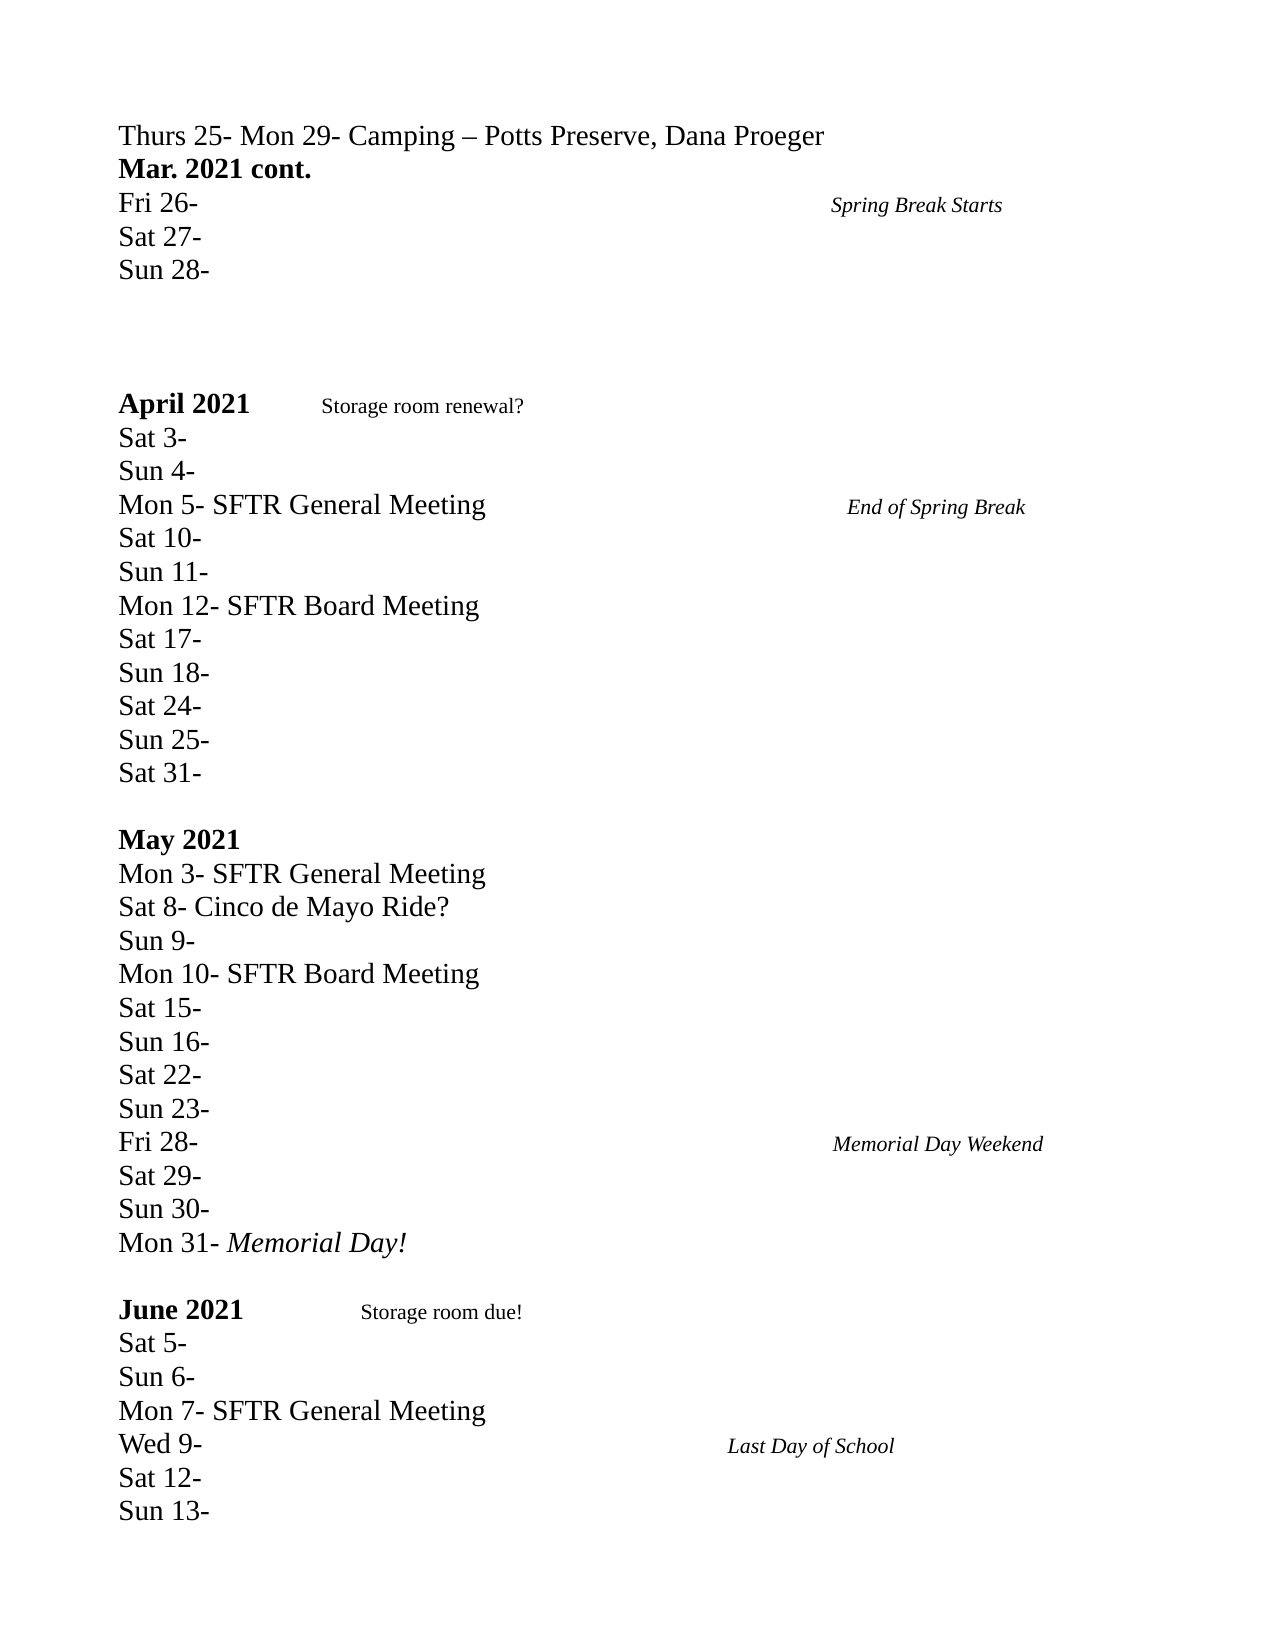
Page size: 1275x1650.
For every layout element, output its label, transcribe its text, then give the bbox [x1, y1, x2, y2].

text Fri 26- Spring Break Starts [118, 185, 1157, 219]
text Mon 5- SFTR General Meeting End of Spring Break [118, 487, 1157, 521]
text Mon 31- Memorial Day! [118, 1225, 1157, 1258]
text April 2021 Storage room renewal? [118, 386, 1157, 420]
text Sat 8- Cinco de Mayo Ride? [118, 889, 1157, 923]
text Sat 5- [118, 1326, 1157, 1359]
text Sun 9- [118, 923, 1157, 957]
text Sat 15- [118, 990, 1157, 1024]
text Sun 23- [118, 1091, 1157, 1124]
text Mon 3- SFTR General Meeting [118, 856, 1157, 889]
text June 2021 Storage room due! [118, 1292, 1157, 1326]
text Sun 4- [118, 453, 1157, 487]
text Sat 17- [118, 621, 1157, 655]
text Mon 12- SFTR Board Meeting [118, 588, 1157, 621]
text Sun 11- [118, 554, 1157, 588]
text Sun 25- [118, 722, 1157, 755]
text Sat 24- [118, 688, 1157, 722]
text Mar. 2021 cont. [118, 152, 1157, 185]
text Sun 13- [118, 1493, 1157, 1527]
text Mon 10- SFTR Board Meeting [118, 957, 1157, 990]
text Fri 28- Memorial Day Weekend [118, 1124, 1157, 1158]
text Sat 22- [118, 1057, 1157, 1091]
text Wed 9- Last Day of School [118, 1426, 1157, 1460]
text Sat 31- [118, 755, 1157, 789]
text Sat 3- [118, 420, 1157, 453]
text Sun 28- [118, 252, 1157, 286]
text Thurs 25- Mon 29- Camping – Potts Preserve, Dana Proeger [118, 118, 1157, 152]
text Sat 12- [118, 1460, 1157, 1493]
text Sat 27- [118, 219, 1157, 252]
text Sat 29- [118, 1158, 1157, 1191]
text Sun 16- [118, 1024, 1157, 1057]
text Mon 7- SFTR General Meeting [118, 1393, 1157, 1426]
text Sat 10- [118, 521, 1157, 554]
text Sun 6- [118, 1359, 1157, 1393]
text May 2021 [118, 822, 1157, 856]
text Sun 30- [118, 1191, 1157, 1225]
text Sun 18- [118, 655, 1157, 688]
